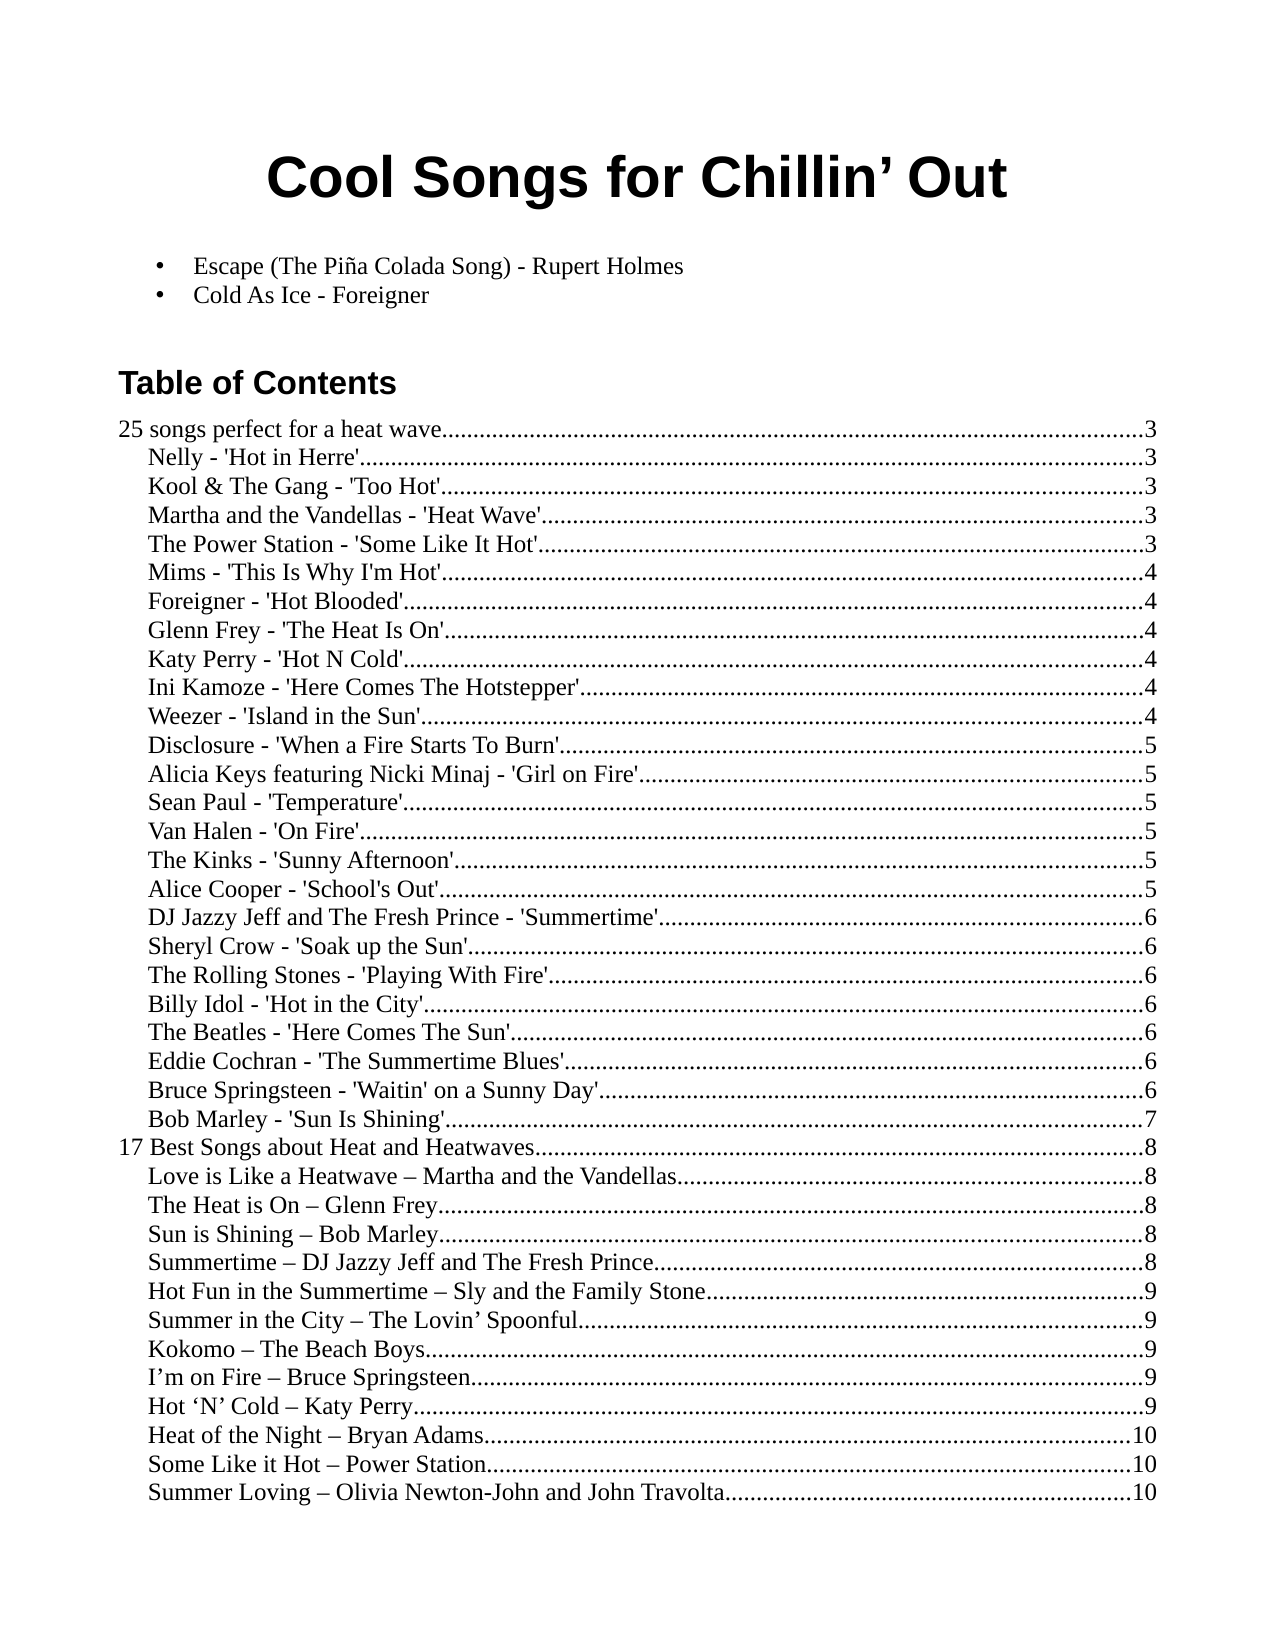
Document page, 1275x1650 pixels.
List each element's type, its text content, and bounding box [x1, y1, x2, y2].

text Bruce Springsteen - 'Waitin' on a Sunny Day' 6 [148, 1075, 1157, 1104]
text Eddie Cochran - 'The Summertime Blues' 6 [148, 1046, 1157, 1075]
text Ini Kamoze - 'Here Comes The Hotstepper' 4 [148, 672, 1157, 701]
text Glenn Frey - 'The Heat Is On' 4 [148, 615, 1157, 644]
text Summertime – DJ Jazzy Jeff and The Fresh Prince 8 [148, 1247, 1157, 1276]
text The Beatles - 'Here Comes The Sun' 6 [148, 1017, 1157, 1046]
text Summer Loving – Olivia Newton-John and John Travolta 10 [148, 1477, 1157, 1506]
text Mims - 'This Is Why I'm Hot' 4 [148, 557, 1157, 586]
list Cold As Ice - Foreigner [156, 280, 1157, 309]
list Escape (The Piña Colada Song) - Rupert Holmes [156, 251, 1157, 280]
text Sheryl Crow - 'Soak up the Sun' 6 [148, 931, 1157, 960]
text Kool & The Gang - 'Too Hot' 3 [148, 471, 1157, 500]
text Hot ‘N’ Cold – Katy Perry 9 [148, 1391, 1157, 1420]
text Martha and the Vandellas - 'Heat Wave' 3 [148, 500, 1157, 529]
text Foreigner - 'Hot Blooded' 4 [148, 586, 1157, 615]
subtitle Table of Contents [118, 363, 1157, 401]
text I’m on Fire – Bruce Springsteen 9 [148, 1362, 1157, 1391]
text Bob Marley - 'Sun Is Shining' 7 [148, 1104, 1157, 1132]
text Nelly - 'Hot in Herre' 3 [148, 442, 1157, 471]
text The Rolling Stones - 'Playing With Fire' 6 [148, 960, 1157, 989]
text Sean Paul - 'Temperature' 5 [148, 787, 1157, 816]
text The Kinks - 'Sunny Afternoon' 5 [148, 845, 1157, 874]
text The Power Station - 'Some Like It Hot' 3 [148, 529, 1157, 557]
text Kokomo – The Beach Boys 9 [148, 1334, 1157, 1362]
text Heat of the Night – Bryan Adams 10 [148, 1420, 1157, 1449]
title Cool Songs for Chillin’ Out [118, 143, 1157, 210]
text Katy Perry - 'Hot N Cold' 4 [148, 644, 1157, 672]
text Alice Cooper - 'School's Out' 5 [148, 874, 1157, 902]
text 25 songs perfect for a heat wave 3 [118, 414, 1157, 442]
text Disclosure - 'When a Fire Starts To Burn' 5 [148, 730, 1157, 759]
text Some Like it Hot – Power Station 10 [148, 1449, 1157, 1477]
text Sun is Shining – Bob Marley 8 [148, 1219, 1157, 1247]
text Weezer - 'Island in the Sun' 4 [148, 701, 1157, 730]
text Love is Like a Heatwave – Martha and the Vandellas 8 [148, 1161, 1157, 1190]
text 17 Best Songs about Heat and Heatwaves 8 [118, 1132, 1157, 1161]
text Billy Idol - 'Hot in the City' 6 [148, 989, 1157, 1017]
text Summer in the City – The Lovin’ Spoonful 9 [148, 1305, 1157, 1334]
text Van Halen - 'On Fire' 5 [148, 816, 1157, 845]
text Hot Fun in the Summertime – Sly and the Family Stone 9 [148, 1276, 1157, 1305]
text Alicia Keys featuring Nicki Minaj - 'Girl on Fire' 5 [148, 759, 1157, 787]
text DJ Jazzy Jeff and The Fresh Prince - 'Summertime' 6 [148, 902, 1157, 931]
text The Heat is On – Glenn Frey 8 [148, 1190, 1157, 1219]
